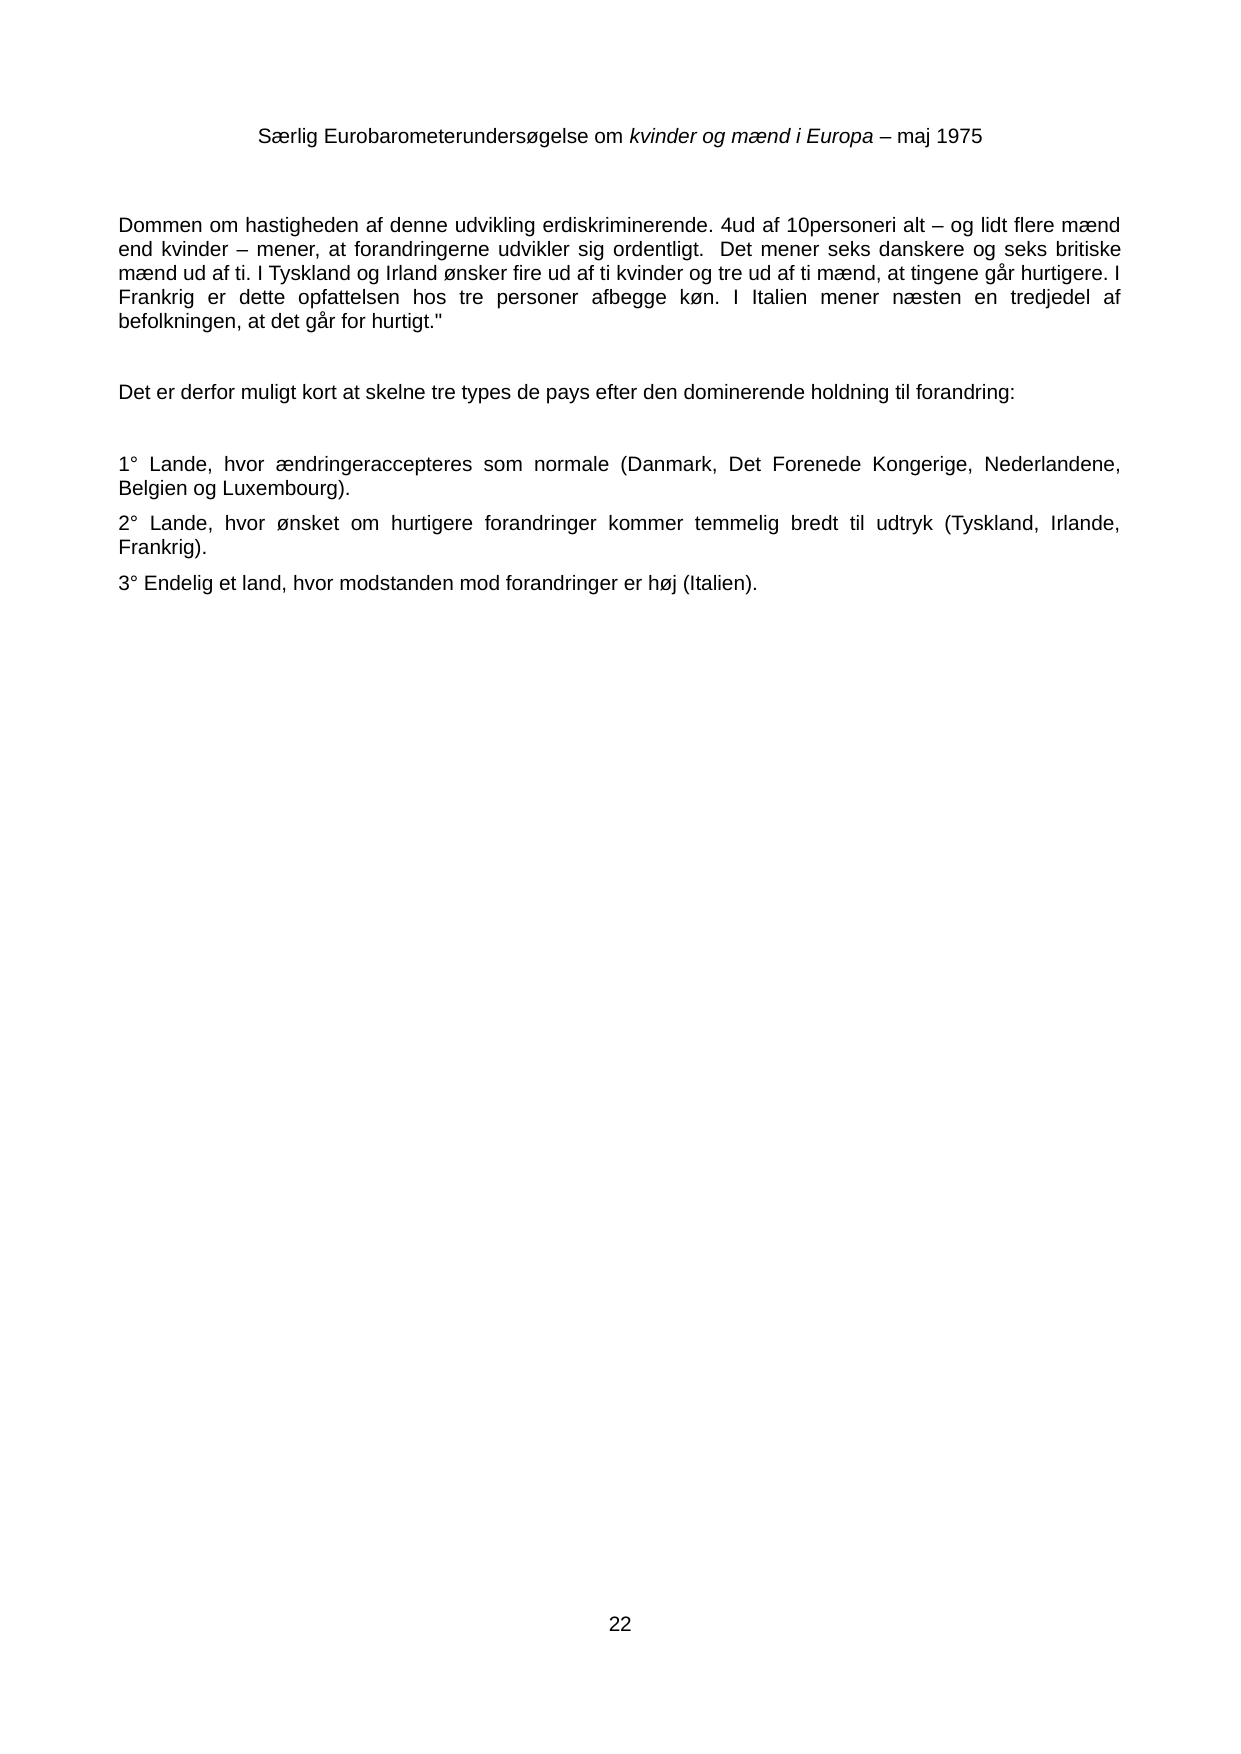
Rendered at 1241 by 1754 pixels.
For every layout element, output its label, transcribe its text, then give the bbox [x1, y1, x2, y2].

text 1° Lande, hvor ændringeraccepteres som normale (Danmark, Det Forenede Kongerige, Nederlandene, Belgien og Luxembourg). [118, 451, 1122, 499]
text 2° Lande, hvor ønsket om hurtigere forandringer kommer temmelig bredt til udtryk (Tyskland, Irlande, Frankrig). [118, 511, 1122, 559]
text Dommen om hastigheden af denne udvikling erdiskriminerende. 4ud af 10personeri alt – og lidt flere mænd end kvinder – mener, at forandringerne udvikler sig ordentligt. Det mener seks danskere og seks britiske mænd ud af ti. I Tyskland og Irland ønsker fire ud af ti kvinder og tre ud af ti mænd, at tingene går hurtigere. I Frankrig er dette opfattelsen hos tre personer afbegge køn. I Italien mener næsten en tredjedel af befolkningen, at det går for hurtigt." [118, 213, 1122, 333]
text 3° Endelig et land, hvor modstanden mod forandringer er høj (Italien). [118, 571, 1122, 594]
text Det er derfor muligt kort at skelne tre types de pays efter den dominerende holdning til forandring: [118, 380, 1122, 404]
